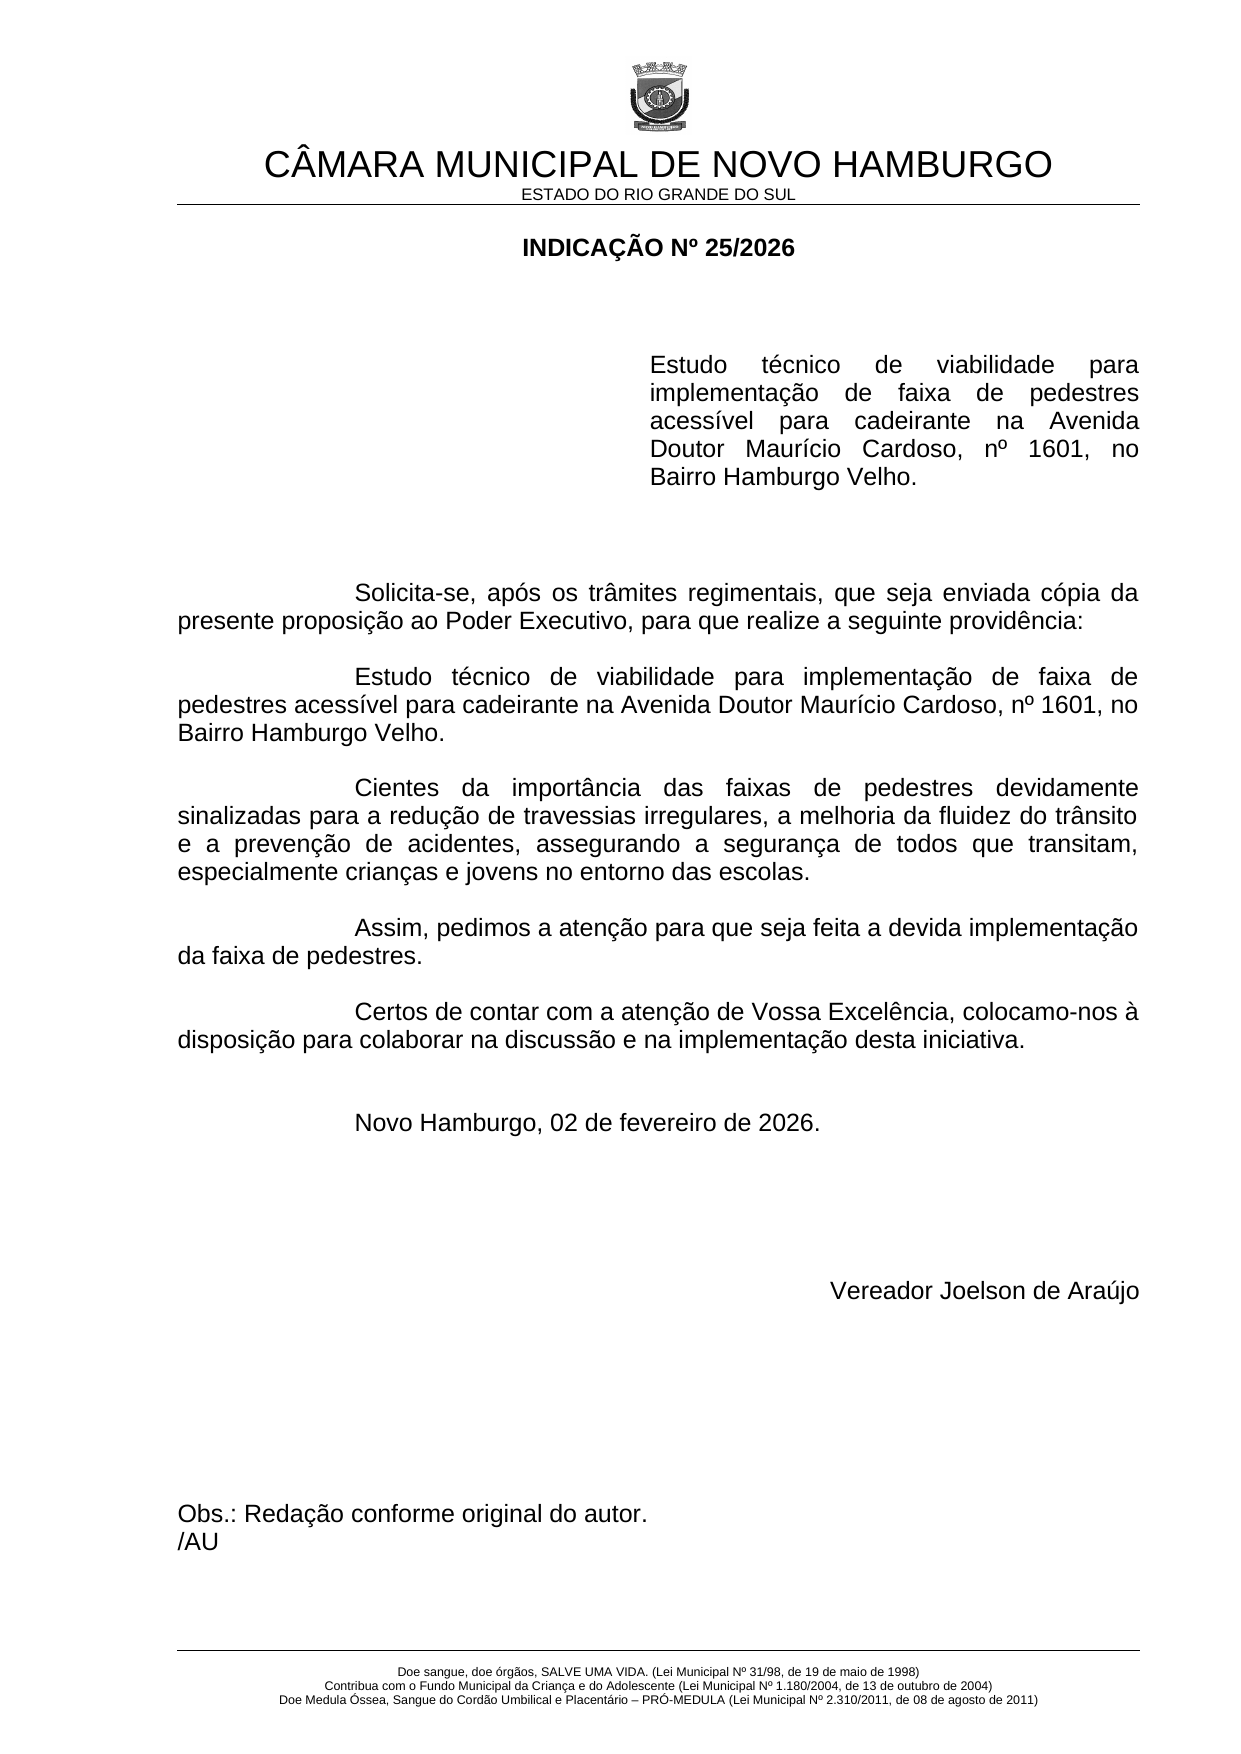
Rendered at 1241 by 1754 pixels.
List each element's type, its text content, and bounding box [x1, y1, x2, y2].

text Cientes da importância das faixas de pedestres devidamente sinalizadas para a redução de travessias irregulares, a melhoria da fluidez do trânsito e a prevenção de acidentes, assegurando a segurança de todos que transitam, especialmente crianças e jovens no entorno das escolas. [177, 774, 1140, 886]
text Certos de contar com a atenção de Vossa Excelência, colocamo-nos à disposição para colaborar na discussão e na implementação desta iniciativa. [177, 998, 1140, 1053]
text /AU [177, 1528, 1140, 1556]
text Solicita-se, após os trâmites regimentais, que seja enviada cópia da presente proposição ao Poder Executivo, para que realize a seguinte providência: [177, 579, 1140, 635]
text Novo Hamburgo, 02 de fevereiro de 2026. [177, 1109, 1140, 1137]
text Assim, pedimos a atenção para que seja feita a devida implementação da faixa de pedestres. [177, 914, 1140, 970]
text Estudo técnico de viabilidade para implementação de faixa de pedestres acessível para cadeirante na Avenida Doutor Maurício Cardoso, nº 1601, no Bairro Hamburgo Velho. [649, 351, 1140, 490]
text Obs.: Redação conforme original do autor. [177, 1500, 1140, 1528]
text Vereador Joelson de Araújo [177, 1277, 1140, 1305]
text Estudo técnico de viabilidade para implementação de faixa de pedestres acessível para cadeirante na Avenida Doutor Maurício Cardoso, nº 1601, no Bairro Hamburgo Velho. [177, 663, 1140, 746]
text INDICAÇÃO Nº 25/2026 [177, 234, 1140, 262]
